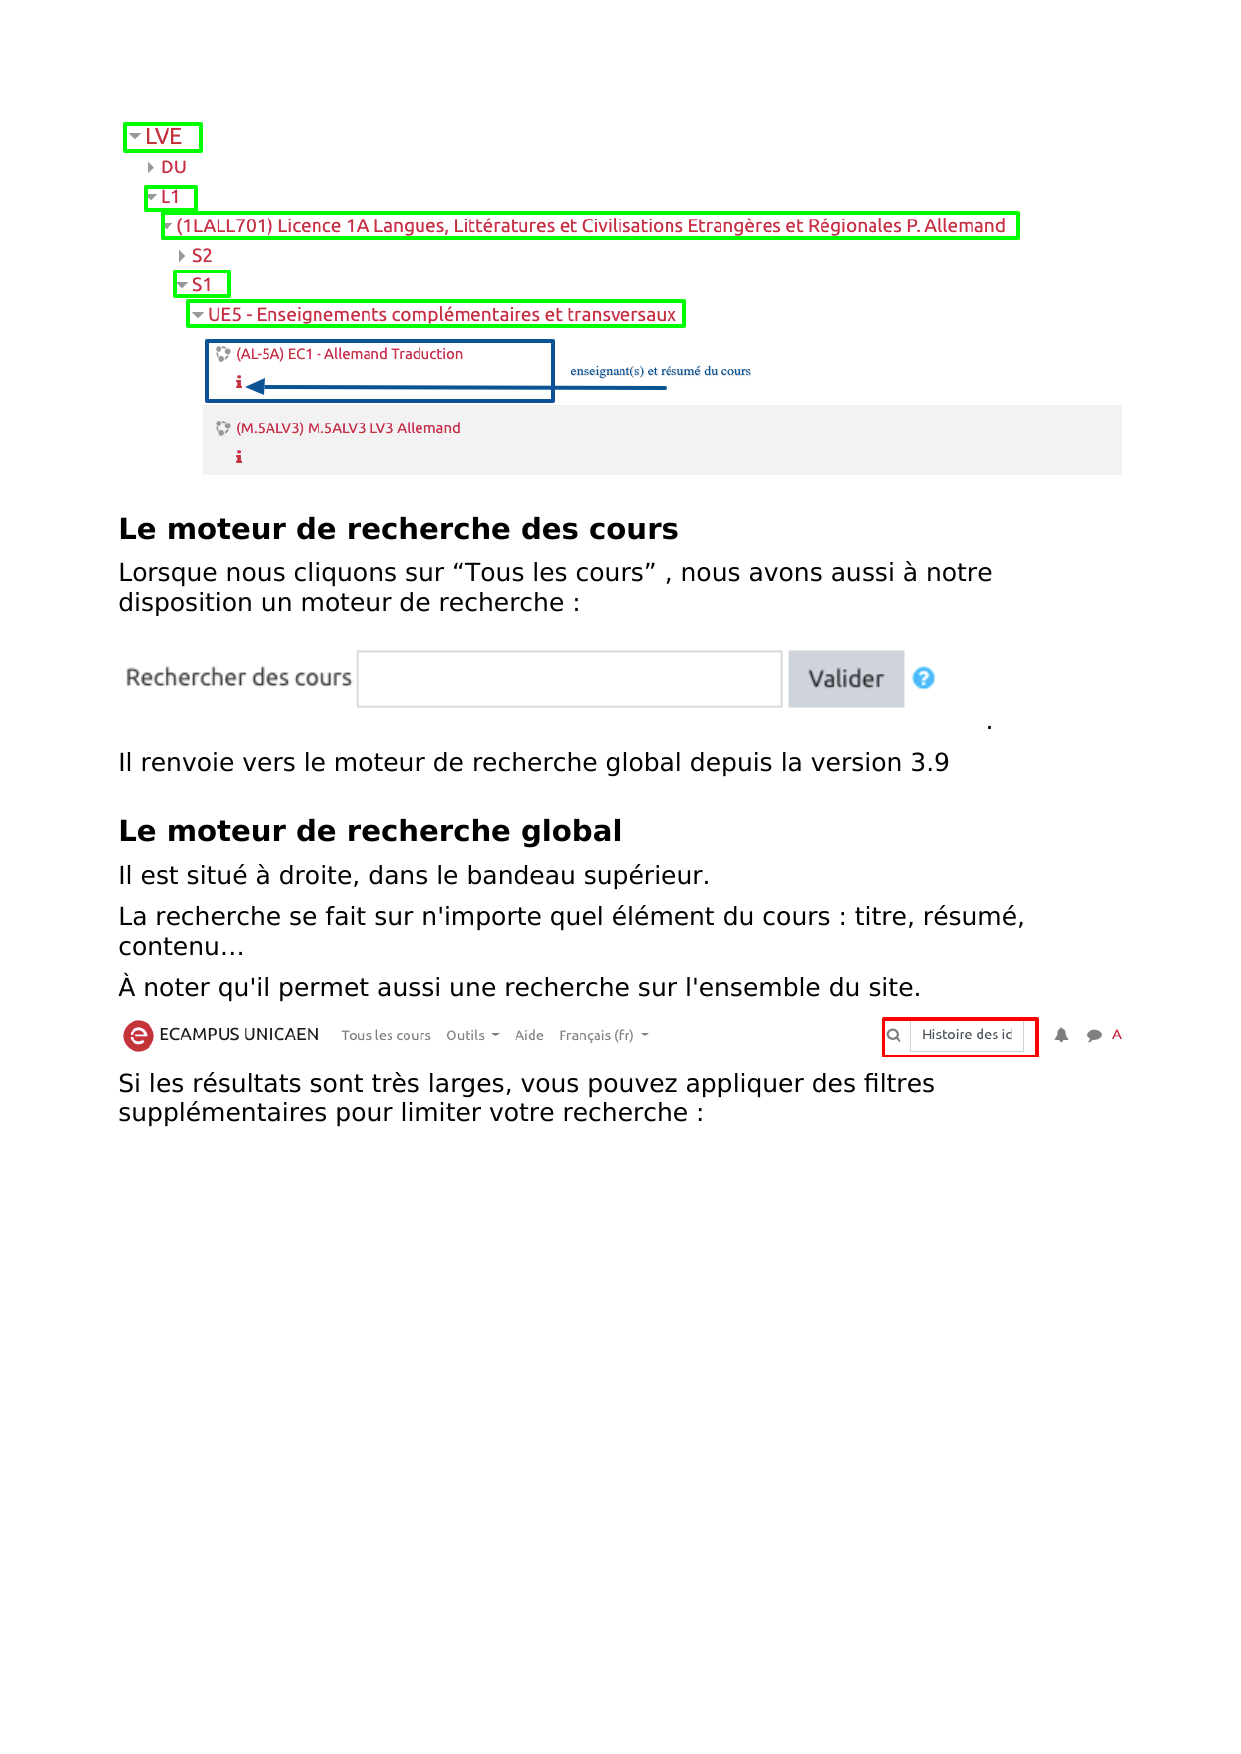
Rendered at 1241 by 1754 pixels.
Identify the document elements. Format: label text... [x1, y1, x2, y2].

picture [118, 118, 1123, 475]
subtitle Le moteur de recherche global [118, 814, 1122, 848]
text À noter qu'il permet aussi une recherche sur l'ensemble du site. [118, 973, 1122, 1003]
text Lorsque nous cliquons sur “Tous les cours” , nous avons aussi à notre disposition un moteur de recherche : . [118, 558, 1122, 735]
text Il est situé à droite, dans le bandeau supérieur. [118, 861, 1122, 890]
subtitle Le moteur de recherche des cours [118, 512, 1122, 546]
text La recherche se fait sur n'importe quel élément du cours : titre, résumé, contenu… [118, 903, 1122, 961]
text Si les résultats sont très larges, vous pouvez appliquer des filtres supplémentaires pour limiter votre recherche : [118, 1069, 1122, 1127]
picture [118, 616, 986, 730]
picture [118, 1015, 1123, 1057]
text Il renvoie vers le moteur de recherche global depuis la version 3.9 [118, 748, 1122, 777]
